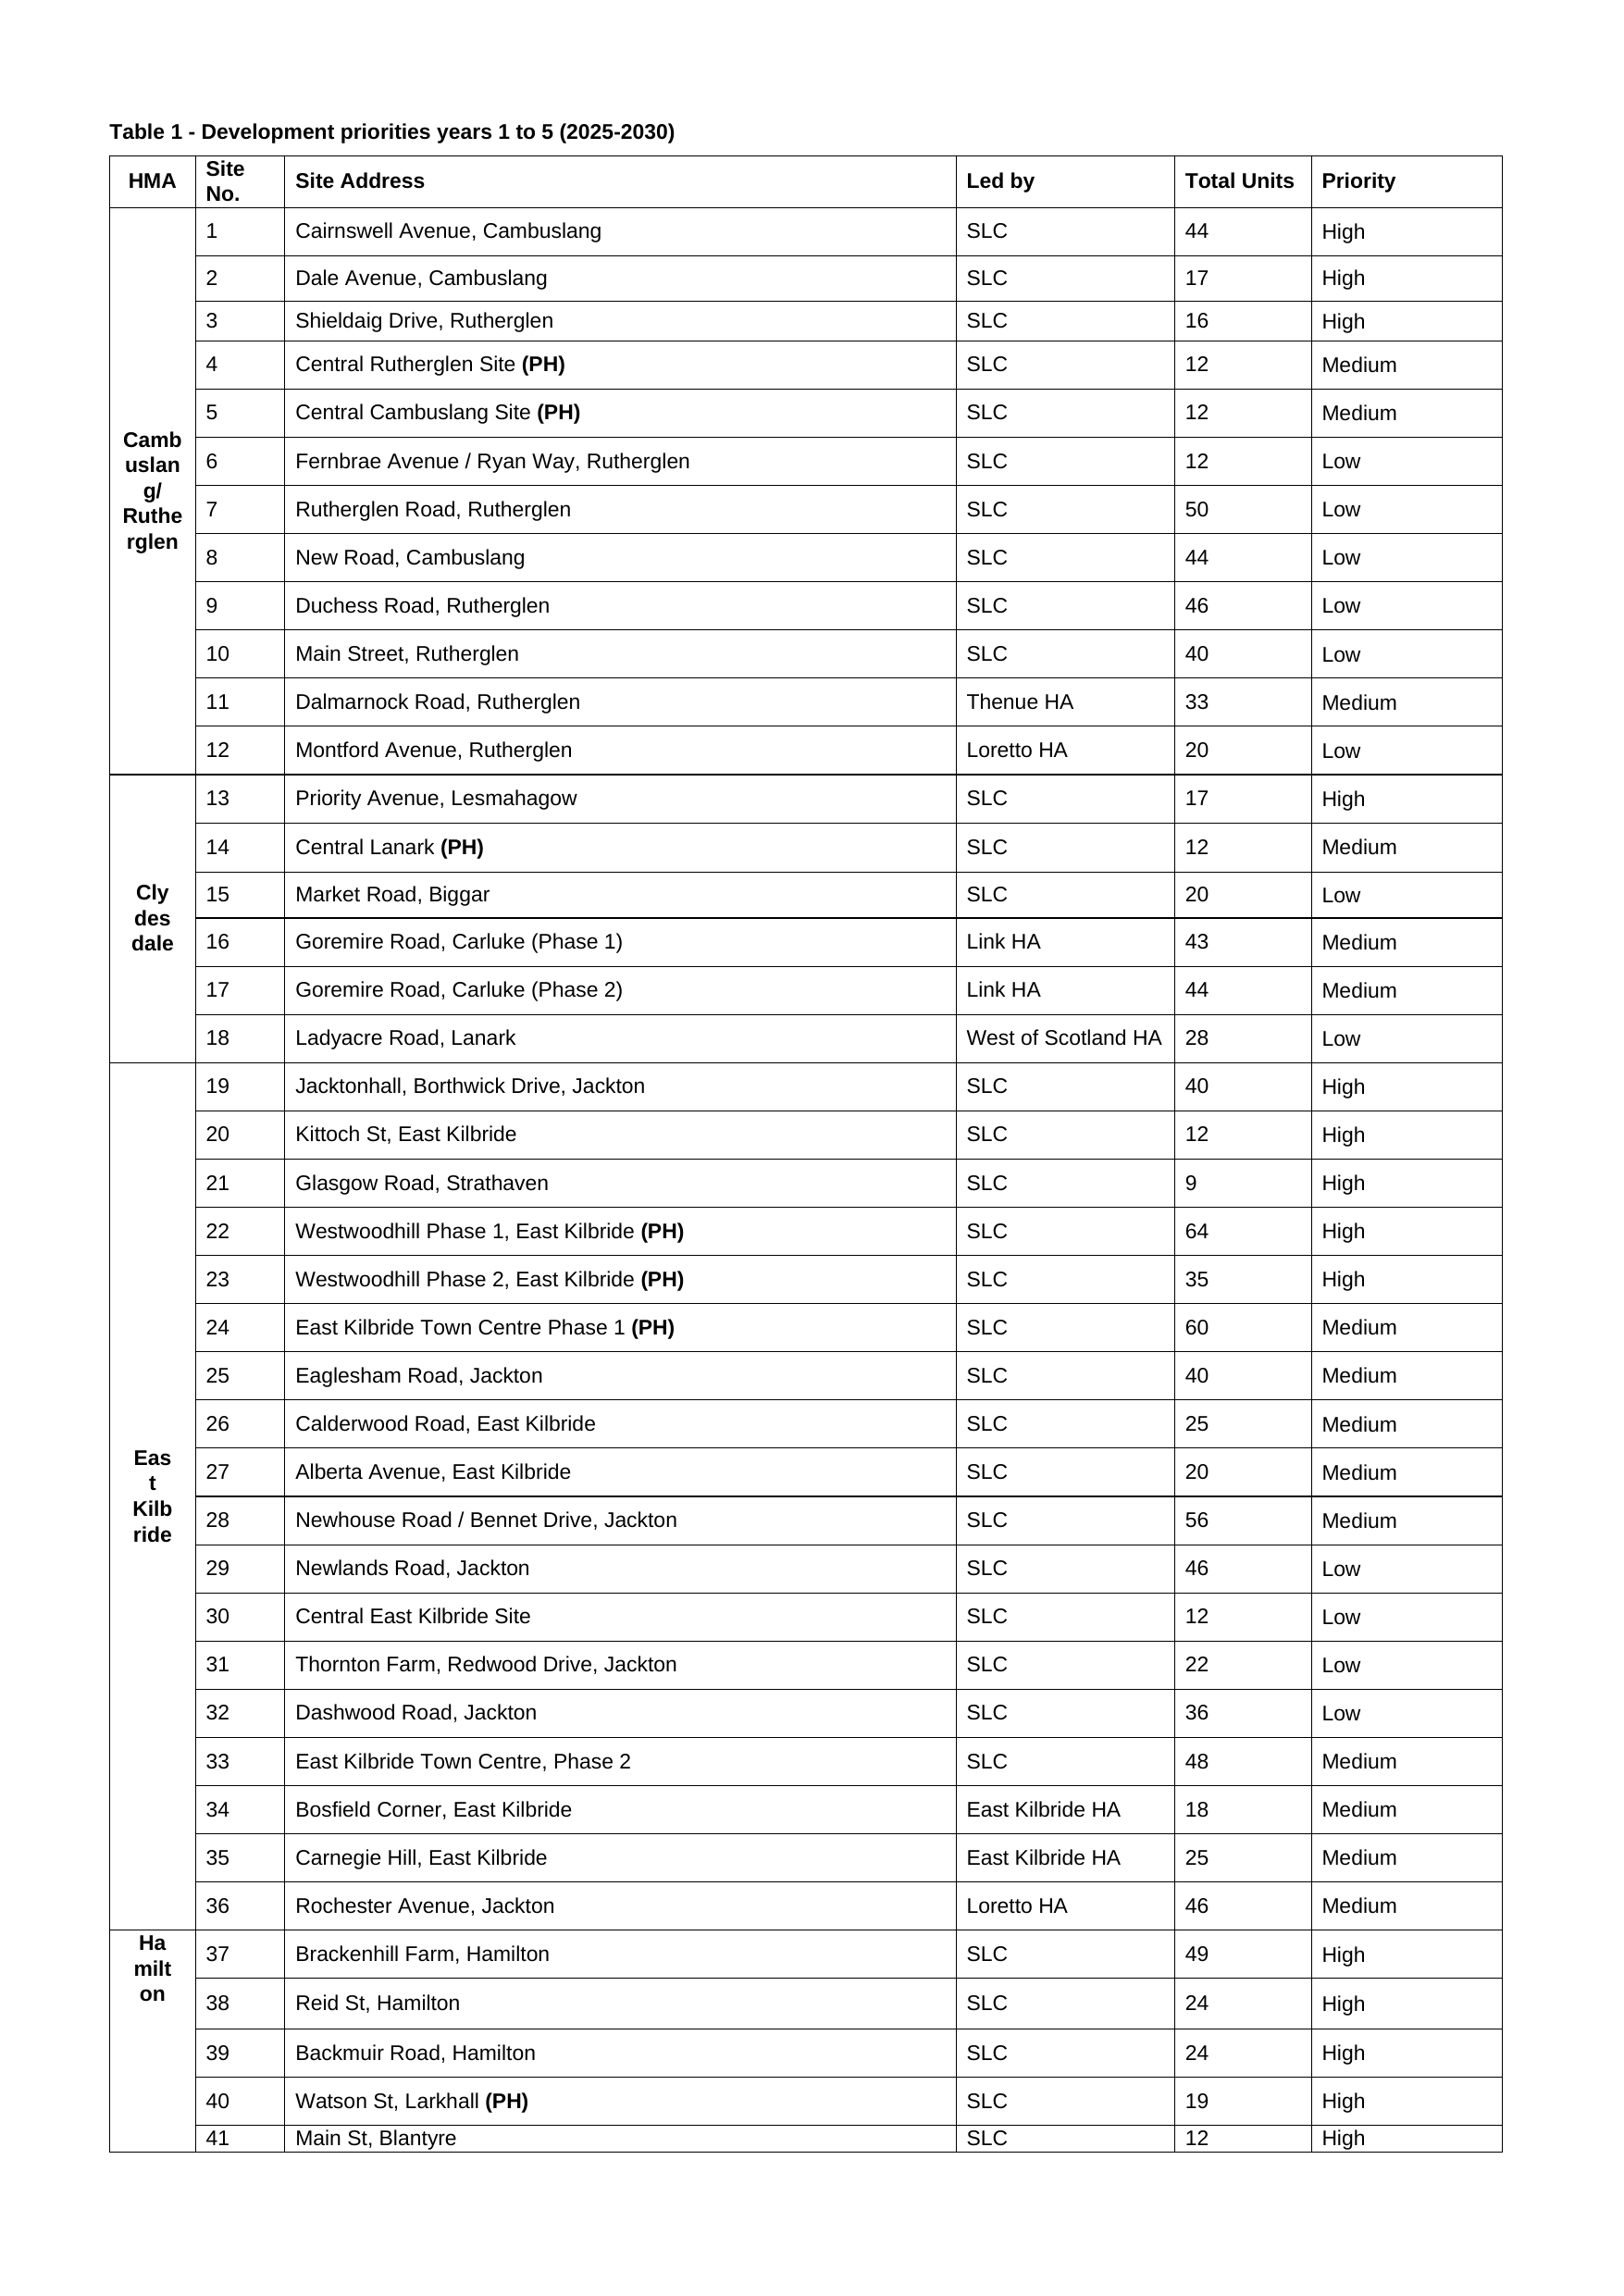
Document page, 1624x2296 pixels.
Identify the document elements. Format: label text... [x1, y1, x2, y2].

table_cell 26 [196, 1400, 284, 1447]
table_cell Central East Kilbride Site [285, 1594, 956, 1641]
table_cell SLC [957, 873, 1174, 917]
table_cell Link HA [957, 919, 1174, 965]
table_cell SLC [957, 1642, 1174, 1689]
table_cell Reid St, Hamilton [285, 1979, 956, 2029]
table_cell 2 [196, 256, 284, 301]
table_cell Medium [1312, 1352, 1502, 1399]
table_cell 49 [1175, 1930, 1311, 1978]
table_cell 33 [1175, 678, 1311, 726]
table_cell SLC [957, 341, 1174, 389]
table_cell Medium [1312, 919, 1502, 965]
table_cell 25 [196, 1352, 284, 1399]
table_cell New Road, Cambuslang [285, 534, 956, 581]
table_cell SLC [957, 2078, 1174, 2125]
table_cell Westwoodhill Phase 2, East Kilbride (PH) [285, 1256, 956, 1303]
table_cell Medium [1312, 678, 1502, 726]
table_cell 29 [196, 1545, 284, 1593]
table_cell 8 [196, 534, 284, 581]
table_cell 34 [196, 1786, 284, 1833]
table_cell Newlands Road, Jackton [285, 1545, 956, 1593]
table_cell 17 [1175, 256, 1311, 301]
table_cell 1 [196, 208, 284, 255]
table_cell Low [1312, 873, 1502, 917]
table_cell East Kilbride HA [957, 1786, 1174, 1833]
table_cell Low [1312, 1015, 1502, 1062]
table_cell SLC [957, 776, 1174, 822]
table_cell Eaglesham Road, Jackton [285, 1352, 956, 1399]
table_cell Dale Avenue, Cambuslang [285, 256, 956, 301]
table_cell Dashwood Road, Jackton [285, 1690, 956, 1737]
table_cell Medium [1312, 1304, 1502, 1351]
table_cell Rochester Avenue, Jackton [285, 1882, 956, 1930]
table_cell Bosfield Corner, East Kilbride [285, 1786, 956, 1833]
table_cell Ladyacre Road, Lanark [285, 1015, 956, 1062]
table_cell Glasgow Road, Strathaven [285, 1160, 956, 1207]
table_cell 44 [1175, 208, 1311, 255]
table_cell SLC [957, 256, 1174, 301]
table_cell 27 [196, 1448, 284, 1496]
table_cell SLC [957, 1448, 1174, 1496]
table_cell SLC [957, 208, 1174, 255]
table_cell 21 [196, 1160, 284, 1207]
table_cell Backmuir Road, Hamilton [285, 2029, 956, 2077]
table_cell Low [1312, 1690, 1502, 1737]
table_cell 37 [196, 1930, 284, 1978]
table_cell 14 [196, 824, 284, 872]
table_cell 7 [196, 486, 284, 533]
table_cell SLC [957, 1930, 1174, 1978]
table_cell 24 [1175, 1979, 1311, 2029]
table_cell Main St, Blantyre [285, 2126, 956, 2152]
table_cell 18 [1175, 1786, 1311, 1833]
table_cell 19 [196, 1063, 284, 1111]
table_cell Medium [1312, 1834, 1502, 1881]
table_cell 12 [1175, 824, 1311, 872]
table_cell Low [1312, 1545, 1502, 1593]
table_cell 44 [1175, 967, 1311, 1014]
table_cell 12 [1175, 438, 1311, 485]
table_cell 10 [196, 630, 284, 677]
table_cell 6 [196, 438, 284, 485]
table_cell High [1312, 302, 1502, 341]
table_cell Low [1312, 630, 1502, 677]
table_cell Newhouse Road / Bennet Drive, Jackton [285, 1497, 956, 1544]
table_cell 3 [196, 302, 284, 341]
table_cell SLC [957, 1545, 1174, 1593]
table_cell 31 [196, 1642, 284, 1689]
table_cell 33 [196, 1738, 284, 1785]
table_cell Medium [1312, 1786, 1502, 1833]
table_cell Fernbrae Avenue / Ryan Way, Rutherglen [285, 438, 956, 485]
table_cell Central Rutherglen Site (PH) [285, 341, 956, 389]
table_cell Central Cambuslang Site (PH) [285, 390, 956, 437]
table_cell SLC [957, 1594, 1174, 1641]
table_cell 40 [1175, 1063, 1311, 1111]
table_cell 46 [1175, 1882, 1311, 1930]
table_cell 35 [196, 1834, 284, 1881]
table_cell High [1312, 2126, 1502, 2152]
table_header Site No. [196, 156, 284, 207]
table_header Priority [1312, 156, 1502, 207]
table_cell Medium [1312, 390, 1502, 437]
table_cell Dalmarnock Road, Rutherglen [285, 678, 956, 726]
table_cell Westwoodhill Phase 1, East Kilbride (PH) [285, 1208, 956, 1255]
table_cell 13 [196, 776, 284, 822]
table_cell Medium [1312, 824, 1502, 872]
table_cell Medium [1312, 1738, 1502, 1785]
table_cell 25 [1175, 1400, 1311, 1447]
table_cell SLC [957, 582, 1174, 629]
table_cell 25 [1175, 1834, 1311, 1881]
table_cell 9 [1175, 1160, 1311, 1207]
table_cell SLC [957, 824, 1174, 872]
table_cell 16 [196, 919, 284, 965]
table_cell Watson St, Larkhall (PH) [285, 2078, 956, 2125]
table_cell Carnegie Hill, East Kilbride [285, 1834, 956, 1881]
table_cell East Kilbride Town Centre Phase 1 (PH) [285, 1304, 956, 1351]
table_header Led by [957, 156, 1174, 207]
table_cell Priority Avenue, Lesmahagow [285, 776, 956, 822]
table_cell Jacktonhall, Borthwick Drive, Jackton [285, 1063, 956, 1111]
table_cell SLC [957, 2029, 1174, 2077]
table_cell SLC [957, 1738, 1174, 1785]
table_cell 12 [1175, 341, 1311, 389]
table_cell High [1312, 208, 1502, 255]
table_cell 28 [196, 1497, 284, 1544]
table_cell High [1312, 1979, 1502, 2029]
table_cell 23 [196, 1256, 284, 1303]
table_cell Hamilton [110, 1930, 195, 2152]
table_cell SLC [957, 1497, 1174, 1544]
table_cell Medium [1312, 1448, 1502, 1496]
table_cell 40 [1175, 1352, 1311, 1399]
table_cell SLC [957, 1111, 1174, 1159]
table_cell 9 [196, 582, 284, 629]
table_cell Medium [1312, 1882, 1502, 1930]
table_cell 12 [196, 726, 284, 774]
table_cell 56 [1175, 1497, 1311, 1544]
table_cell Low [1312, 486, 1502, 533]
table_header HMA [110, 156, 195, 207]
table_cell Clydesdale [110, 776, 195, 1062]
table_cell Market Road, Biggar [285, 873, 956, 917]
table_cell Loretto HA [957, 1882, 1174, 1930]
table_cell SLC [957, 630, 1174, 677]
table_cell Main Street, Rutherglen [285, 630, 956, 677]
table_cell Medium [1312, 1400, 1502, 1447]
table_cell East Kilbride [110, 1063, 195, 1930]
table_cell 20 [1175, 873, 1311, 917]
table_cell 22 [1175, 1642, 1311, 1689]
table_cell 36 [1175, 1690, 1311, 1737]
table_cell Goremire Road, Carluke (Phase 1) [285, 919, 956, 965]
table_cell SLC [957, 1400, 1174, 1447]
table_cell 46 [1175, 582, 1311, 629]
table_cell 12 [1175, 1594, 1311, 1641]
table_cell High [1312, 1063, 1502, 1111]
table_cell 11 [196, 678, 284, 726]
table_cell High [1312, 256, 1502, 301]
table_cell 16 [1175, 302, 1311, 341]
table_cell High [1312, 1256, 1502, 1303]
table_cell SLC [957, 534, 1174, 581]
table_cell 17 [1175, 776, 1311, 822]
table_cell 4 [196, 341, 284, 389]
table_cell Low [1312, 726, 1502, 774]
table_header Site Address [285, 156, 956, 207]
table_cell West of Scotland HA [957, 1015, 1174, 1062]
table_cell 39 [196, 2029, 284, 2077]
table_cell SLC [957, 1063, 1174, 1111]
table_cell Rutherglen Road, Rutherglen [285, 486, 956, 533]
table_cell SLC [957, 1352, 1174, 1399]
table_cell Alberta Avenue, East Kilbride [285, 1448, 956, 1496]
table_cell Low [1312, 1594, 1502, 1641]
table_cell Central Lanark (PH) [285, 824, 956, 872]
table_cell 35 [1175, 1256, 1311, 1303]
table_cell 20 [196, 1111, 284, 1159]
table_cell Low [1312, 534, 1502, 581]
table_cell 44 [1175, 534, 1311, 581]
table_cell 18 [196, 1015, 284, 1062]
table_cell East Kilbride HA [957, 1834, 1174, 1881]
table_cell 15 [196, 873, 284, 917]
table_cell SLC [957, 302, 1174, 341]
table_cell East Kilbride Town Centre, Phase 2 [285, 1738, 956, 1785]
table_cell 64 [1175, 1208, 1311, 1255]
table_cell 28 [1175, 1015, 1311, 1062]
table_header Total Units [1175, 156, 1311, 207]
table_cell High [1312, 1160, 1502, 1207]
table_cell 60 [1175, 1304, 1311, 1351]
table_cell Medium [1312, 1497, 1502, 1544]
table_cell Medium [1312, 341, 1502, 389]
table_cell SLC [957, 1256, 1174, 1303]
table_cell 30 [196, 1594, 284, 1641]
table_cell 46 [1175, 1545, 1311, 1593]
table_cell Kittoch St, East Kilbride [285, 1111, 956, 1159]
table_cell Low [1312, 1642, 1502, 1689]
table_cell 5 [196, 390, 284, 437]
table_cell 12 [1175, 390, 1311, 437]
table_cell SLC [957, 486, 1174, 533]
table_cell 48 [1175, 1738, 1311, 1785]
table_cell 50 [1175, 486, 1311, 533]
table_cell 24 [1175, 2029, 1311, 2077]
table_cell Medium [1312, 967, 1502, 1014]
table_cell 41 [196, 2126, 284, 2152]
table_cell SLC [957, 1208, 1174, 1255]
table_cell SLC [957, 438, 1174, 485]
table_cell Cambuslang/Rutherglen [110, 208, 195, 774]
table_cell 12 [1175, 2126, 1311, 2152]
table_cell Shieldaig Drive, Rutherglen [285, 302, 956, 341]
table_cell 22 [196, 1208, 284, 1255]
table_cell Calderwood Road, East Kilbride [285, 1400, 956, 1447]
table_cell High [1312, 2029, 1502, 2077]
table_cell 40 [196, 2078, 284, 2125]
table_cell Thornton Farm, Redwood Drive, Jackton [285, 1642, 956, 1689]
table_cell Link HA [957, 967, 1174, 1014]
table_cell Thenue HA [957, 678, 1174, 726]
table_cell High [1312, 1208, 1502, 1255]
table_cell High [1312, 2078, 1502, 2125]
table_cell SLC [957, 1304, 1174, 1351]
table_cell SLC [957, 390, 1174, 437]
table_cell 19 [1175, 2078, 1311, 2125]
table_cell 12 [1175, 1111, 1311, 1159]
table_cell Brackenhill Farm, Hamilton [285, 1930, 956, 1978]
table_cell 20 [1175, 1448, 1311, 1496]
table_cell 24 [196, 1304, 284, 1351]
table_cell Low [1312, 582, 1502, 629]
table_cell 38 [196, 1979, 284, 2029]
subtitle Table 1 - Development priorities years 1 to 5 (2025-2030) [109, 118, 1514, 143]
table_cell SLC [957, 1690, 1174, 1737]
table_cell Montford Avenue, Rutherglen [285, 726, 956, 774]
table_cell High [1312, 776, 1502, 822]
table_cell Low [1312, 438, 1502, 485]
table_cell 17 [196, 967, 284, 1014]
table_cell Loretto HA [957, 726, 1174, 774]
table_cell 20 [1175, 726, 1311, 774]
table_cell SLC [957, 2126, 1174, 2152]
table_cell Cairnswell Avenue, Cambuslang [285, 208, 956, 255]
table_cell 43 [1175, 919, 1311, 965]
table_cell SLC [957, 1979, 1174, 2029]
table_cell High [1312, 1930, 1502, 1978]
table_cell Goremire Road, Carluke (Phase 2) [285, 967, 956, 1014]
table_cell Duchess Road, Rutherglen [285, 582, 956, 629]
table_cell 36 [196, 1882, 284, 1930]
table_cell SLC [957, 1160, 1174, 1207]
table_cell 32 [196, 1690, 284, 1737]
table_cell 40 [1175, 630, 1311, 677]
table_cell High [1312, 1111, 1502, 1159]
